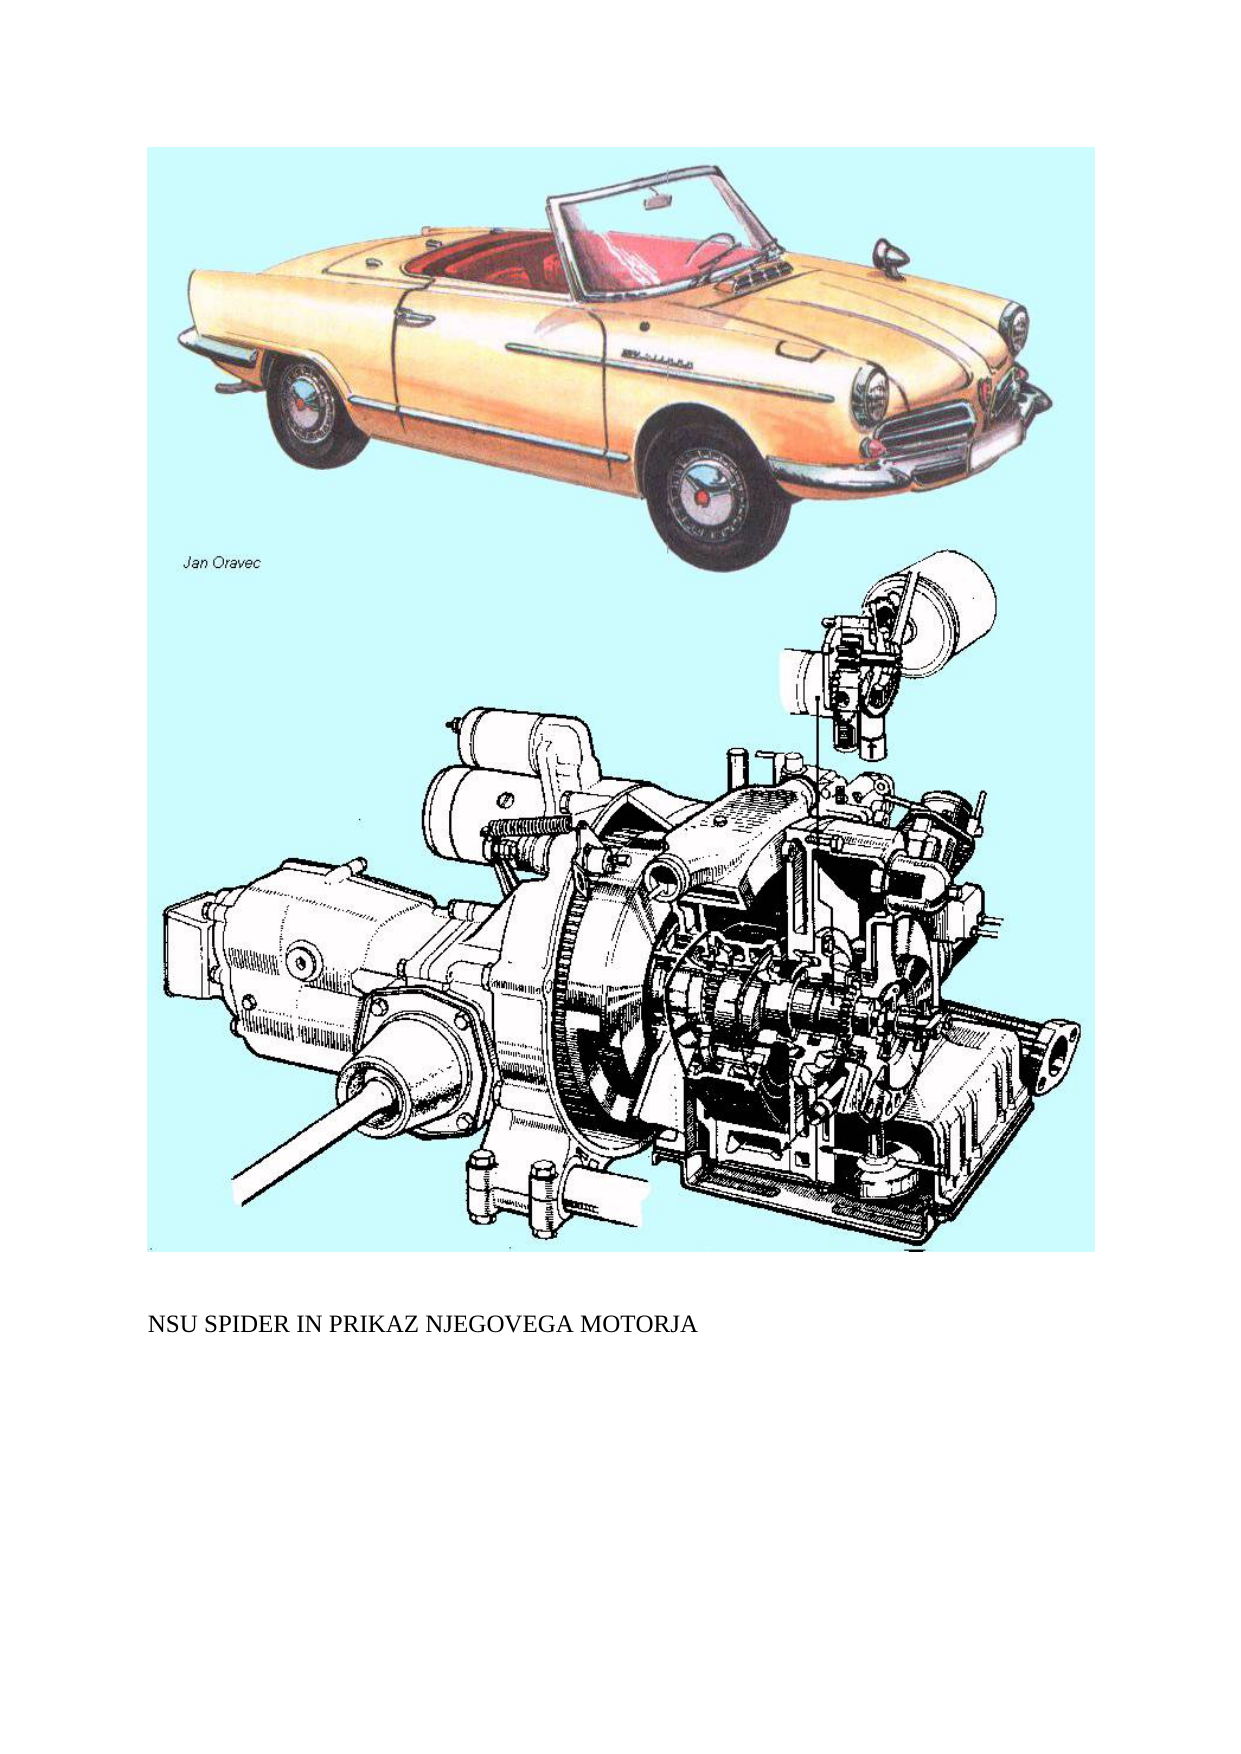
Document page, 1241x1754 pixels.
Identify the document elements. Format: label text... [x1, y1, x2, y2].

picture [147, 147, 1095, 1252]
text NSU SPIDER IN PRIKAZ NJEGOVEGA MOTORJA [148, 1309, 1093, 1338]
